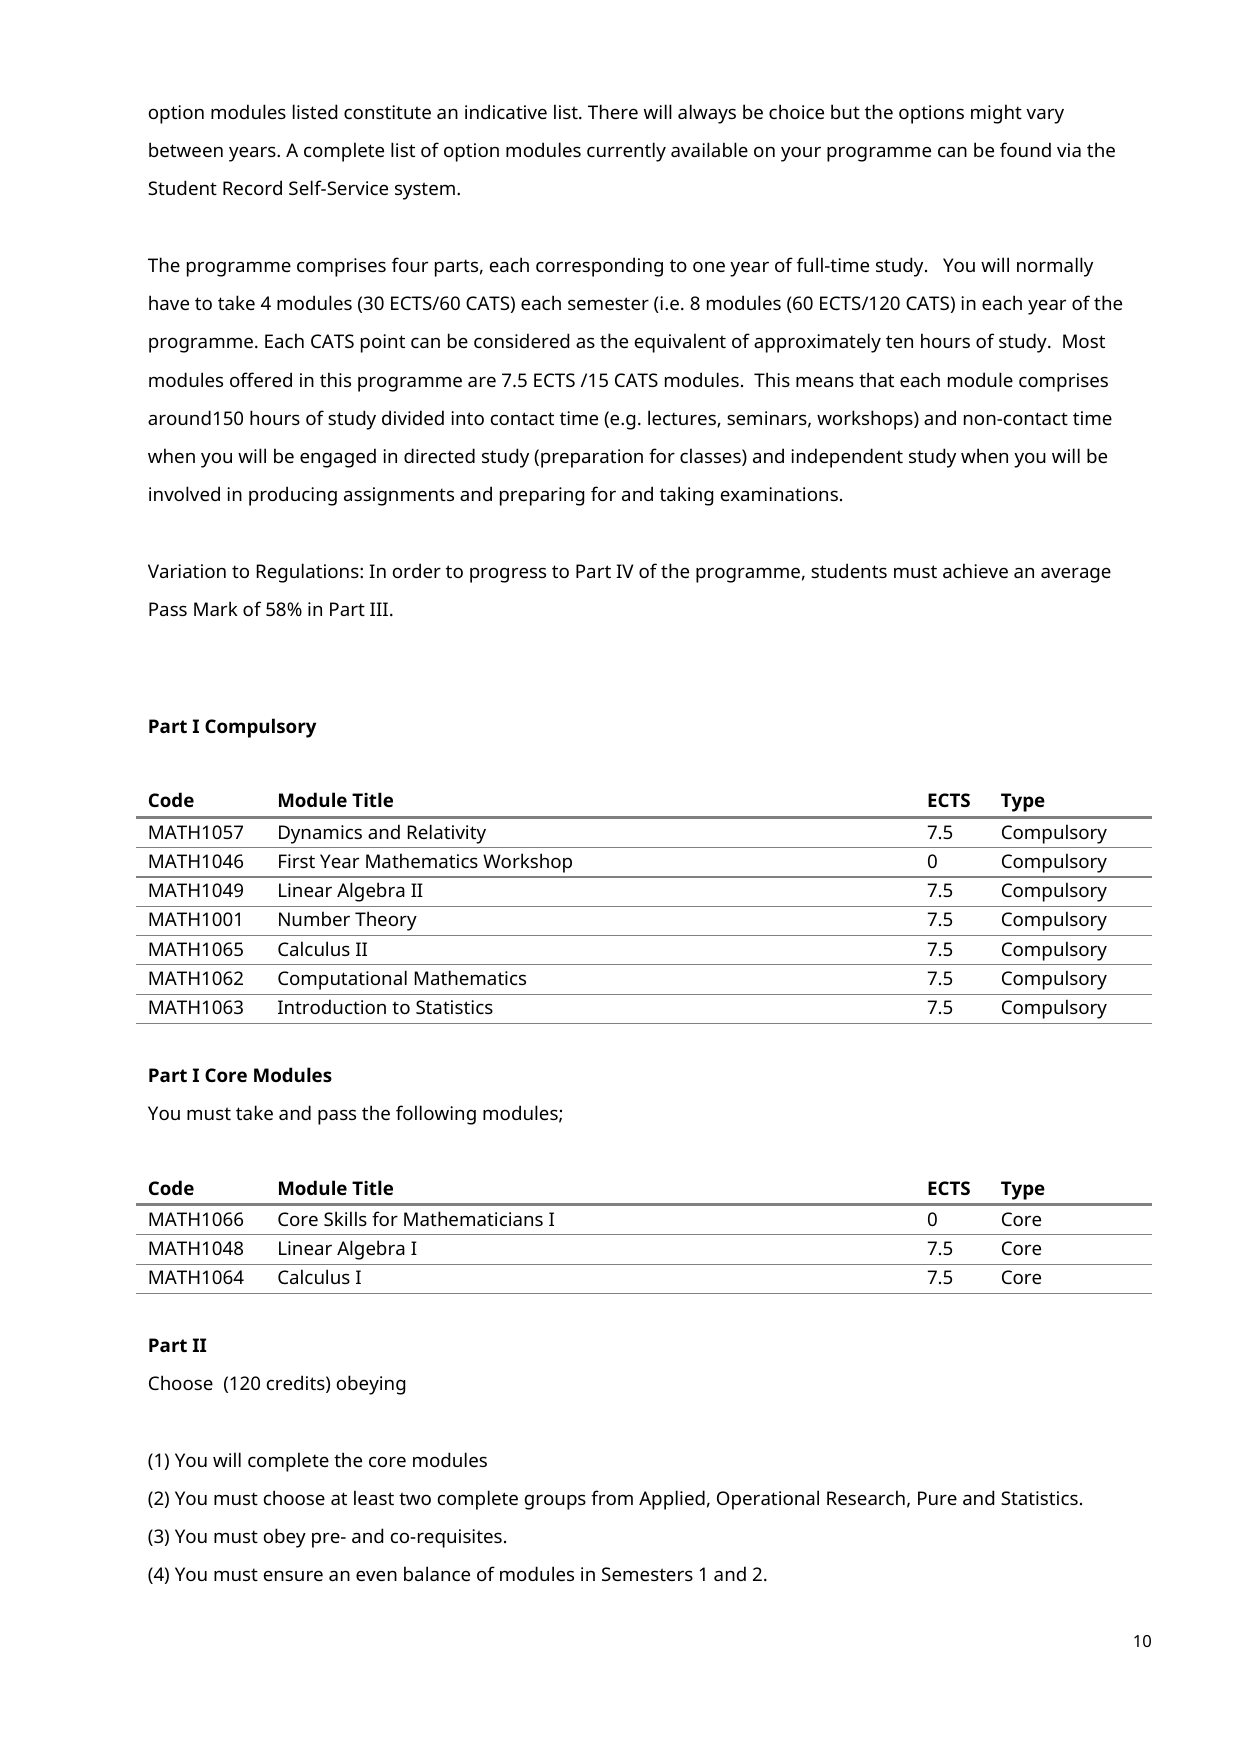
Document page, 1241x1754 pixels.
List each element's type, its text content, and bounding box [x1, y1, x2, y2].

table_cell Linear Algebra II [266, 878, 916, 906]
table_cell 7.5 [916, 819, 989, 847]
table_cell Part II Choose (120 credits) obeying (1) You will complete the core modules (2) You must choose at least two complete groups from Applied, Operational Research, Pure and Statistics. (3) You must obey pre- and co-requisites. (4) You must ensure an even balance of modules in Semesters 1 and 2. [136, 1294, 1152, 1625]
table_cell MATH1046 [136, 848, 266, 876]
table_cell Code [136, 1175, 266, 1203]
table_cell Part I Core Modules You must take and pass the following modules; [136, 1024, 1152, 1175]
table_cell MATH1063 [136, 995, 266, 1023]
table_cell MATH1057 [136, 819, 266, 847]
table_cell Compulsory [989, 848, 1152, 876]
table_cell Compulsory [989, 936, 1152, 964]
table_cell 0 [916, 848, 989, 876]
table_cell option modules listed constitute an indicative list. There will always be choice but the options might vary between years. A complete list of option modules currently available on your programme can be found via the Student Record Self-Service system. The programme comprises four parts, each corresponding to one year of full-time study. You will normally have to take 4 modules (30 ECTS/60 CATS) each semester (i.e. 8 modules (60 ECTS/120 CATS) in each year of the programme. Each CATS point can be considered as the equivalent of approximately ten hours of study. Most modules offered in this programme are 7.5 ECTS /15 CATS modules. This means that each module comprises around150 hours of study divided into contact time (e.g. lectures, seminars, workshops) and non-contact time when you will be engaged in directed study (preparation for classes) and independent study when you will be involved in producing assignments and preparing for and taking examinations. Variation to Regulations: In order to progress to Part IV of the programme, students must achieve an average Pass Mark of 58% in Part III. [136, 99, 1152, 675]
table_cell Dynamics and Relativity [266, 819, 916, 847]
table_cell Compulsory [989, 907, 1152, 935]
table_cell MATH1065 [136, 936, 266, 964]
table_cell Compulsory [989, 965, 1152, 993]
table_cell Module Title [266, 1175, 916, 1203]
table_cell MATH1049 [136, 878, 266, 906]
table_cell 0 [916, 1206, 989, 1234]
table_cell MATH1048 [136, 1235, 266, 1264]
table_cell Introduction to Statistics [266, 995, 916, 1023]
table_cell MATH1062 [136, 965, 266, 993]
table_cell 7.5 [916, 1235, 989, 1264]
table_cell MATH1066 [136, 1206, 266, 1234]
table_cell 7.5 [916, 878, 989, 906]
table_cell Code [136, 788, 266, 816]
table_cell Compulsory [989, 878, 1152, 906]
table_cell Linear Algebra I [266, 1235, 916, 1264]
table_cell Type [989, 788, 1152, 816]
table_cell ECTS [916, 1175, 989, 1203]
table_cell Core [989, 1206, 1152, 1234]
table_cell 7.5 [916, 907, 989, 935]
table_cell Type [989, 1175, 1152, 1203]
table_cell MATH1001 [136, 907, 266, 935]
table_cell MATH1064 [136, 1265, 266, 1293]
table_cell First Year Mathematics Workshop [266, 848, 916, 876]
table_cell Calculus I [266, 1265, 916, 1293]
table_cell Module Title [266, 788, 916, 816]
table_cell ECTS [916, 788, 989, 816]
table_cell Compulsory [989, 819, 1152, 847]
table_cell 7.5 [916, 995, 989, 1023]
table_cell Core Skills for Mathematicians I [266, 1206, 916, 1234]
table_cell 7.5 [916, 1265, 989, 1293]
table_cell Calculus II [266, 936, 916, 964]
table_cell Core [989, 1265, 1152, 1293]
table_cell 7.5 [916, 936, 989, 964]
table_cell Part I Compulsory [136, 675, 1152, 788]
table_cell Compulsory [989, 995, 1152, 1023]
table_cell Core [989, 1235, 1152, 1264]
table_cell 7.5 [916, 965, 989, 993]
table_cell Computational Mathematics [266, 965, 916, 993]
table_cell Number Theory [266, 907, 916, 935]
